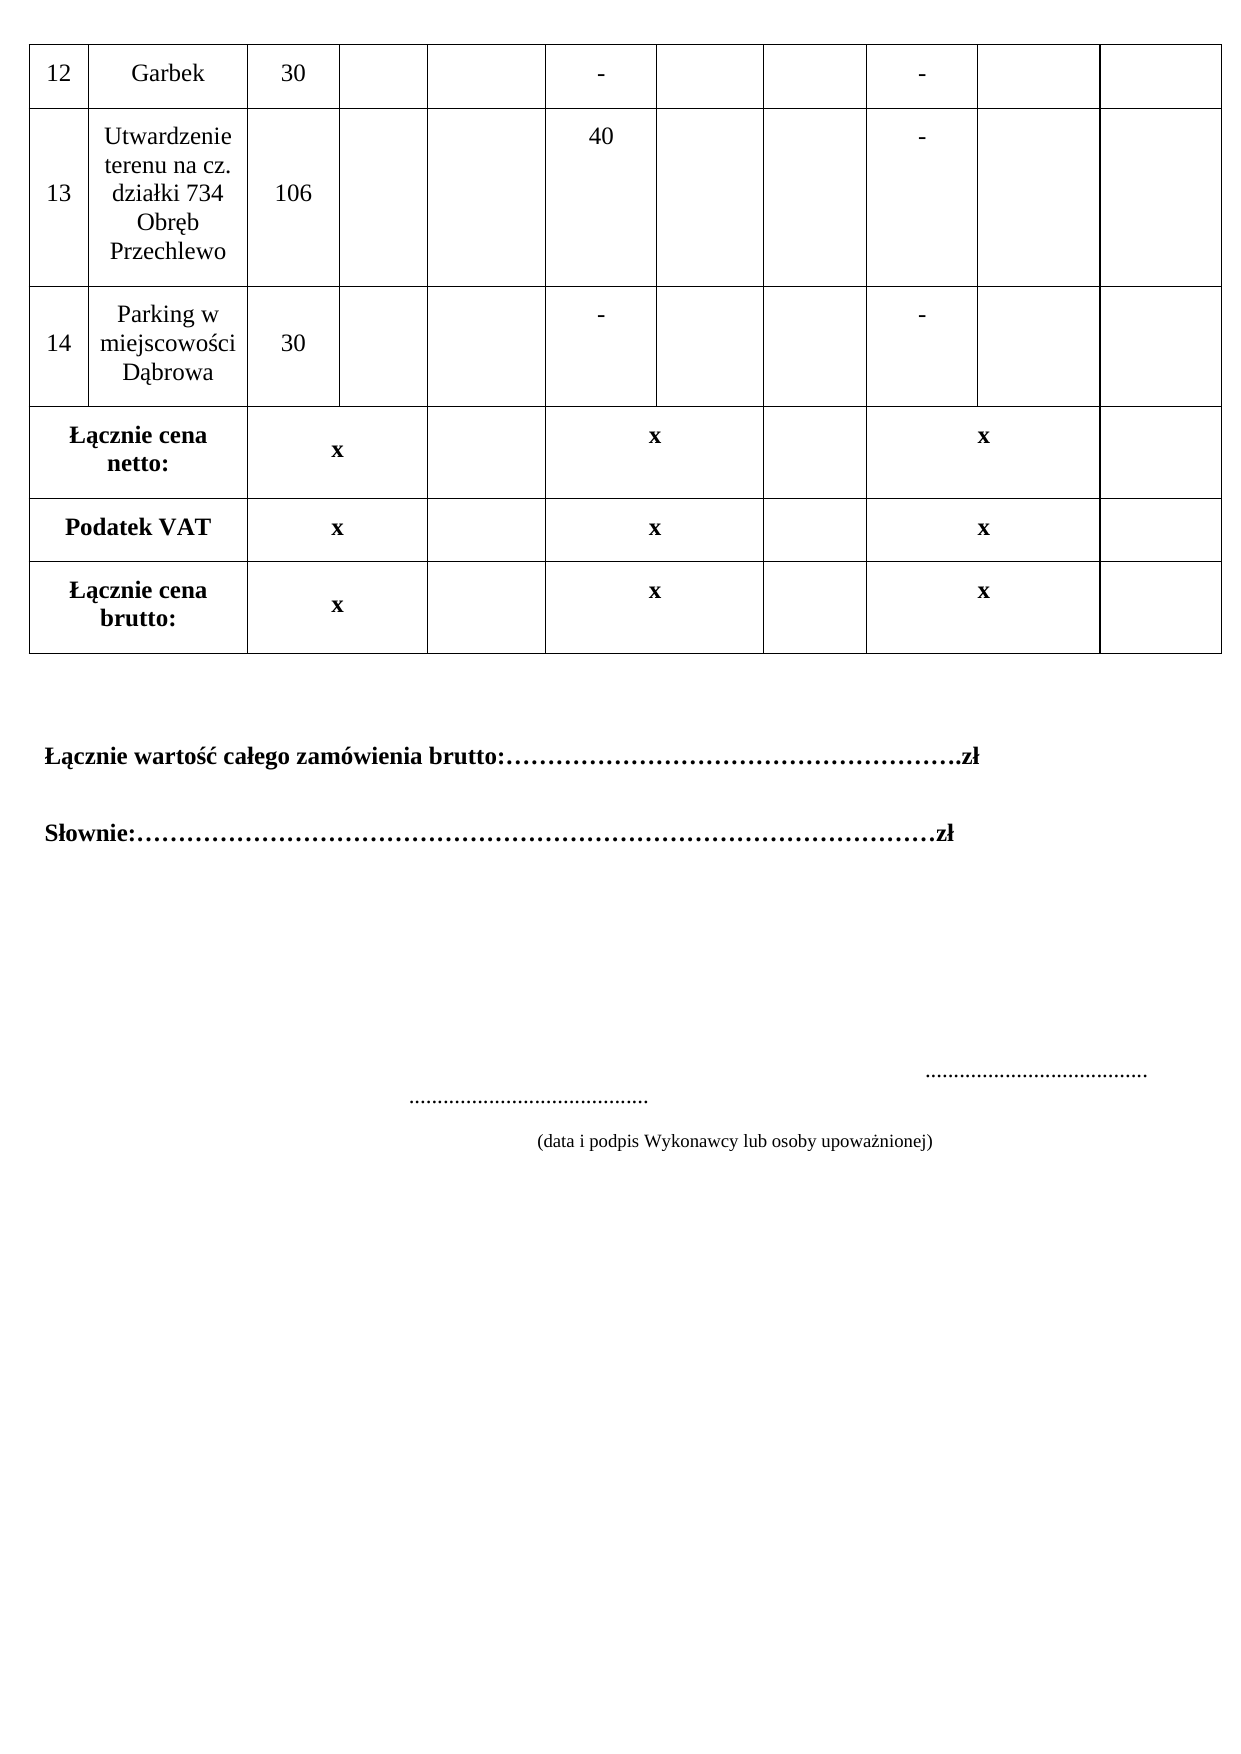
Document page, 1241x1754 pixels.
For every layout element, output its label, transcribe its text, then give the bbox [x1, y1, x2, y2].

table_cell x [546, 407, 763, 498]
table_cell - [546, 45, 656, 107]
table_cell x [248, 407, 427, 498]
table_cell [1101, 45, 1221, 107]
table_cell - [867, 287, 977, 406]
table_cell [428, 109, 545, 286]
table_cell [1101, 109, 1221, 286]
table_cell - [546, 287, 656, 406]
table_cell Garbek [89, 45, 247, 107]
table_cell [340, 45, 427, 107]
table_cell x [248, 562, 427, 653]
table_cell [428, 287, 545, 406]
table_cell [428, 499, 545, 561]
table_cell x [546, 499, 763, 561]
table_cell x [248, 499, 427, 561]
table_cell 30 [248, 45, 339, 107]
table_cell [764, 45, 866, 107]
table_cell [764, 407, 866, 498]
text Łącznie wartość całego zamówienia brutto:……………………………………………….zł [44, 741, 1152, 770]
table_cell [657, 109, 763, 286]
table_cell [764, 109, 866, 286]
table_cell [978, 109, 1099, 286]
table_cell [657, 287, 763, 406]
table_cell [1101, 287, 1221, 406]
table_cell [764, 499, 866, 561]
table_cell x [546, 562, 763, 653]
table_cell 40 [546, 109, 656, 286]
table_cell [764, 287, 866, 406]
table_cell - [867, 45, 977, 107]
table_cell [428, 407, 545, 498]
text (data i podpis Wykonawcy lub osoby upoważnionej) [15, 1129, 1152, 1151]
table_cell Łącznie cena netto: [30, 407, 247, 498]
text Słownie:……………………………………………………………………………………zł [44, 818, 1152, 846]
table_cell [1101, 407, 1221, 498]
table_cell [428, 562, 545, 653]
table_cell [1101, 499, 1221, 561]
table_cell x [867, 407, 1099, 498]
table_cell [428, 45, 545, 107]
table_cell 13 [30, 109, 88, 286]
table_cell [340, 287, 427, 406]
table_cell Podatek VAT [30, 499, 247, 561]
table_cell [764, 562, 866, 653]
table_cell x [867, 499, 1099, 561]
table_cell Utwardzenie terenu na cz. działki 734 Obręb Przechlewo [89, 109, 247, 286]
table_cell [978, 287, 1099, 406]
table_cell 106 [248, 109, 339, 286]
table_cell Parking w miejscowości Dąbrowa [89, 287, 247, 406]
table_cell x [867, 562, 1099, 653]
table_cell 30 [248, 287, 339, 406]
table_cell 14 [30, 287, 88, 406]
text ................................................................................. [408, 1056, 1152, 1109]
table_cell Łącznie cena brutto: [30, 562, 247, 653]
table_cell [978, 45, 1099, 107]
table_cell - [867, 109, 977, 286]
table_cell [340, 109, 427, 286]
table_cell [1101, 562, 1221, 653]
table_cell [657, 45, 763, 107]
table_cell 12 [30, 45, 88, 107]
